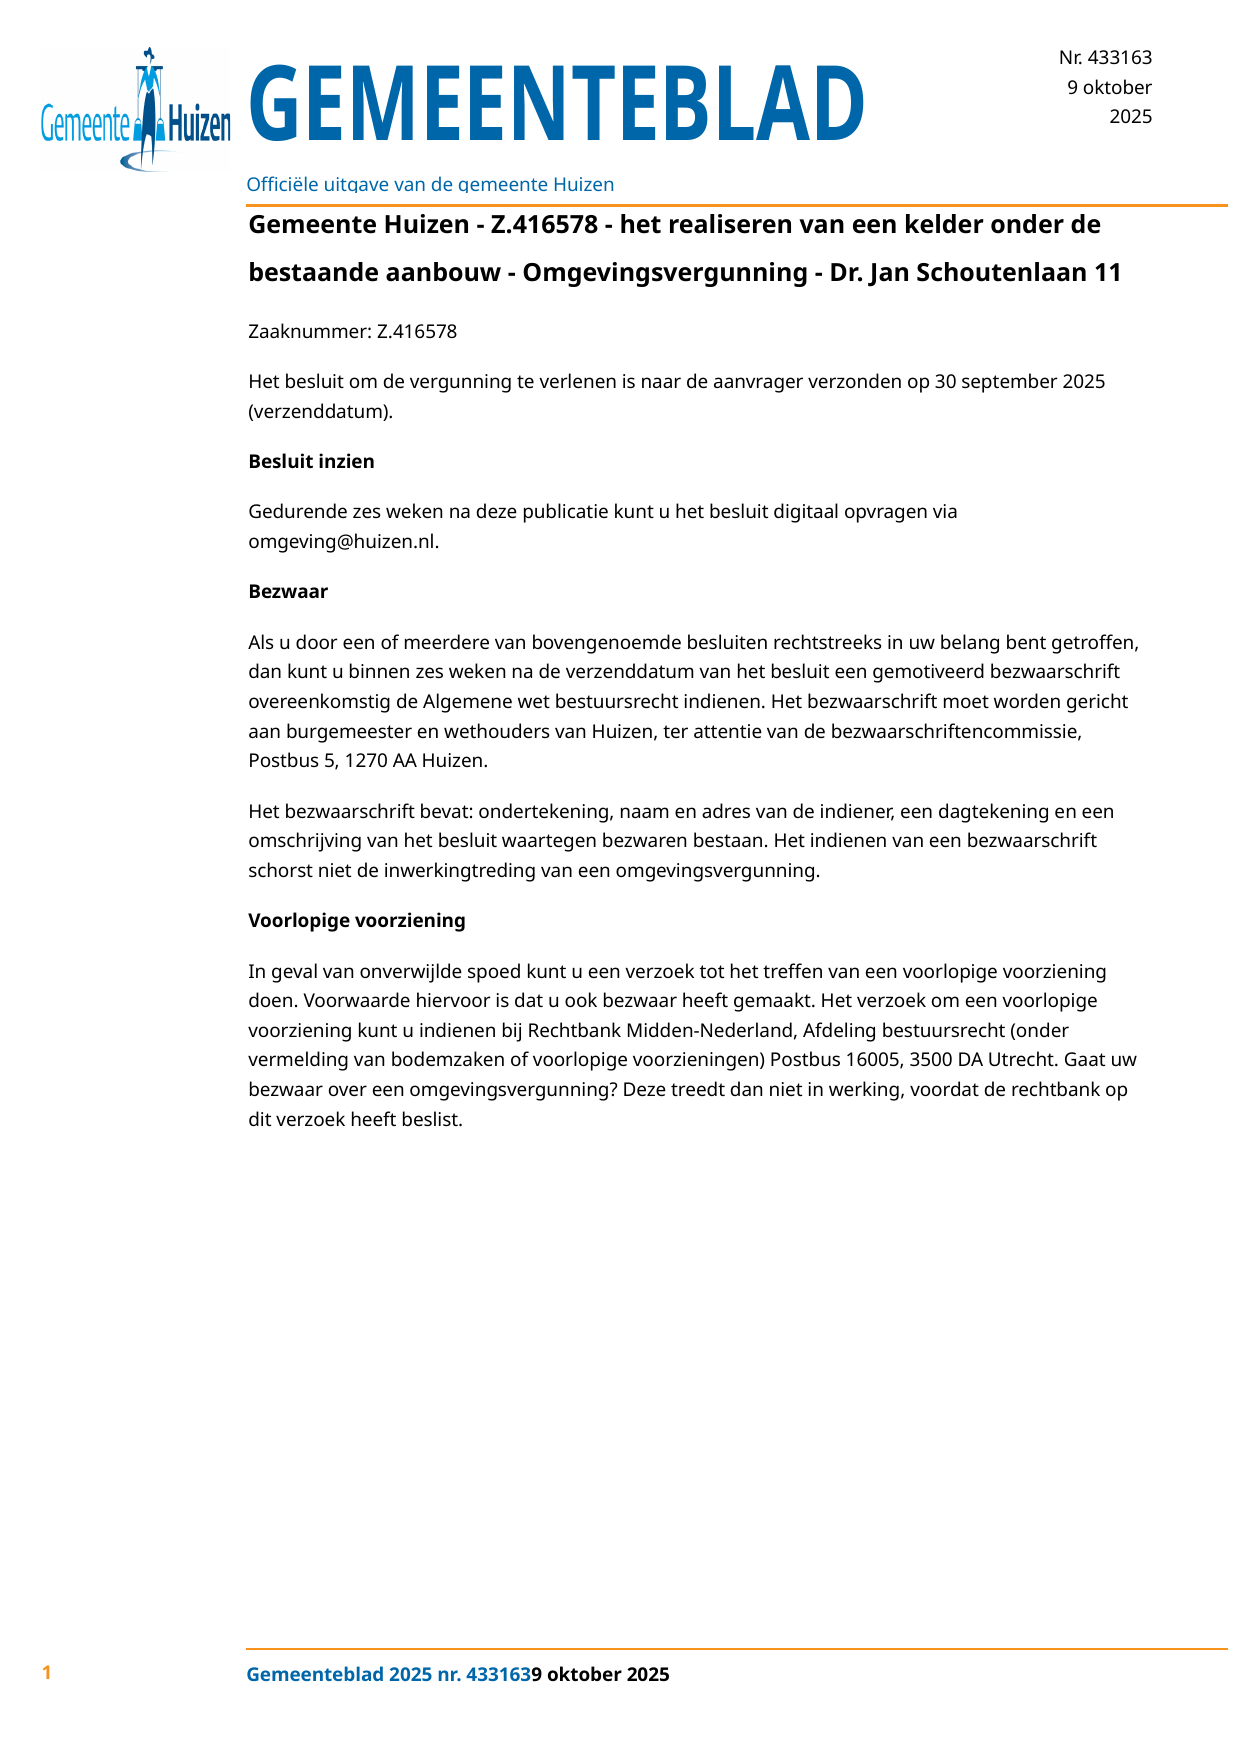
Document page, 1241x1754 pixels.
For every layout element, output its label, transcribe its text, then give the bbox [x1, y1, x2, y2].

text Het bezwaarschrift bevat: ondertekening, naam en adres van de indiener, een dagtekening en een omschrijving van het besluit waartegen bezwaren bestaan. Het indienen van een bezwaarschrift schorst niet de inwerkingtreding van een omgevingsvergunning. [248, 798, 1152, 883]
text Besluit inzien [248, 448, 1152, 474]
text Gedurende zes weken na deze publicatie kunt u het besluit digitaal opvragen via omgeving@huizen.nl. [248, 499, 1152, 554]
text Gemeente Huizen - Z.416578 - het realiseren van een kelder onder de bestaande aanbouw - Omgevingsvergunning - Dr. Jan Schoutenlaan 11 [248, 207, 1152, 288]
text Als u door een of meerdere van bovengenoemde besluiten rechtstreeks in uw belang bent getroffen, dan kunt u binnen zes weken na de verzenddatum van het besluit een gemotiveerd bezwaarschrift overeenkomstig de Algemene wet bestuursrecht indienen. Het bezwaarschrift moet worden gericht aan burgemeester en wethouders van Huizen, ter attentie van de bezwaarschriftencommissie, Postbus 5, 1270 AA Huizen. [248, 629, 1152, 773]
text Voorlopige voorziening [248, 907, 1152, 933]
text Zaaknummer: Z.416578 [248, 318, 1152, 344]
text Bezwaar [248, 579, 1152, 604]
picture [41, 47, 231, 172]
text Het besluit om de vergunning te verlenen is naar de aanvrager verzonden op 30 september 2025 (verzenddatum). [248, 368, 1152, 424]
text In geval van onverwijlde spoed kunt u een verzoek tot het treffen van een voorlopige voorziening doen. Voorwaarde hiervoor is dat u ook bezwaar heeft gemaakt. Het verzoek om een voorlopige voorziening kunt u indienen bij Rechtbank Midden-Nederland, Afdeling bestuursrecht (onder vermelding van bodemzaken of voorlopige voorzieningen) Postbus 16005, 3500 DA Utrecht. Gaat uw bezwaar over een omgevingsvergunning? Deze treedt dan niet in werking, voordat de rechtbank op dit verzoek heeft beslist. [248, 958, 1152, 1132]
